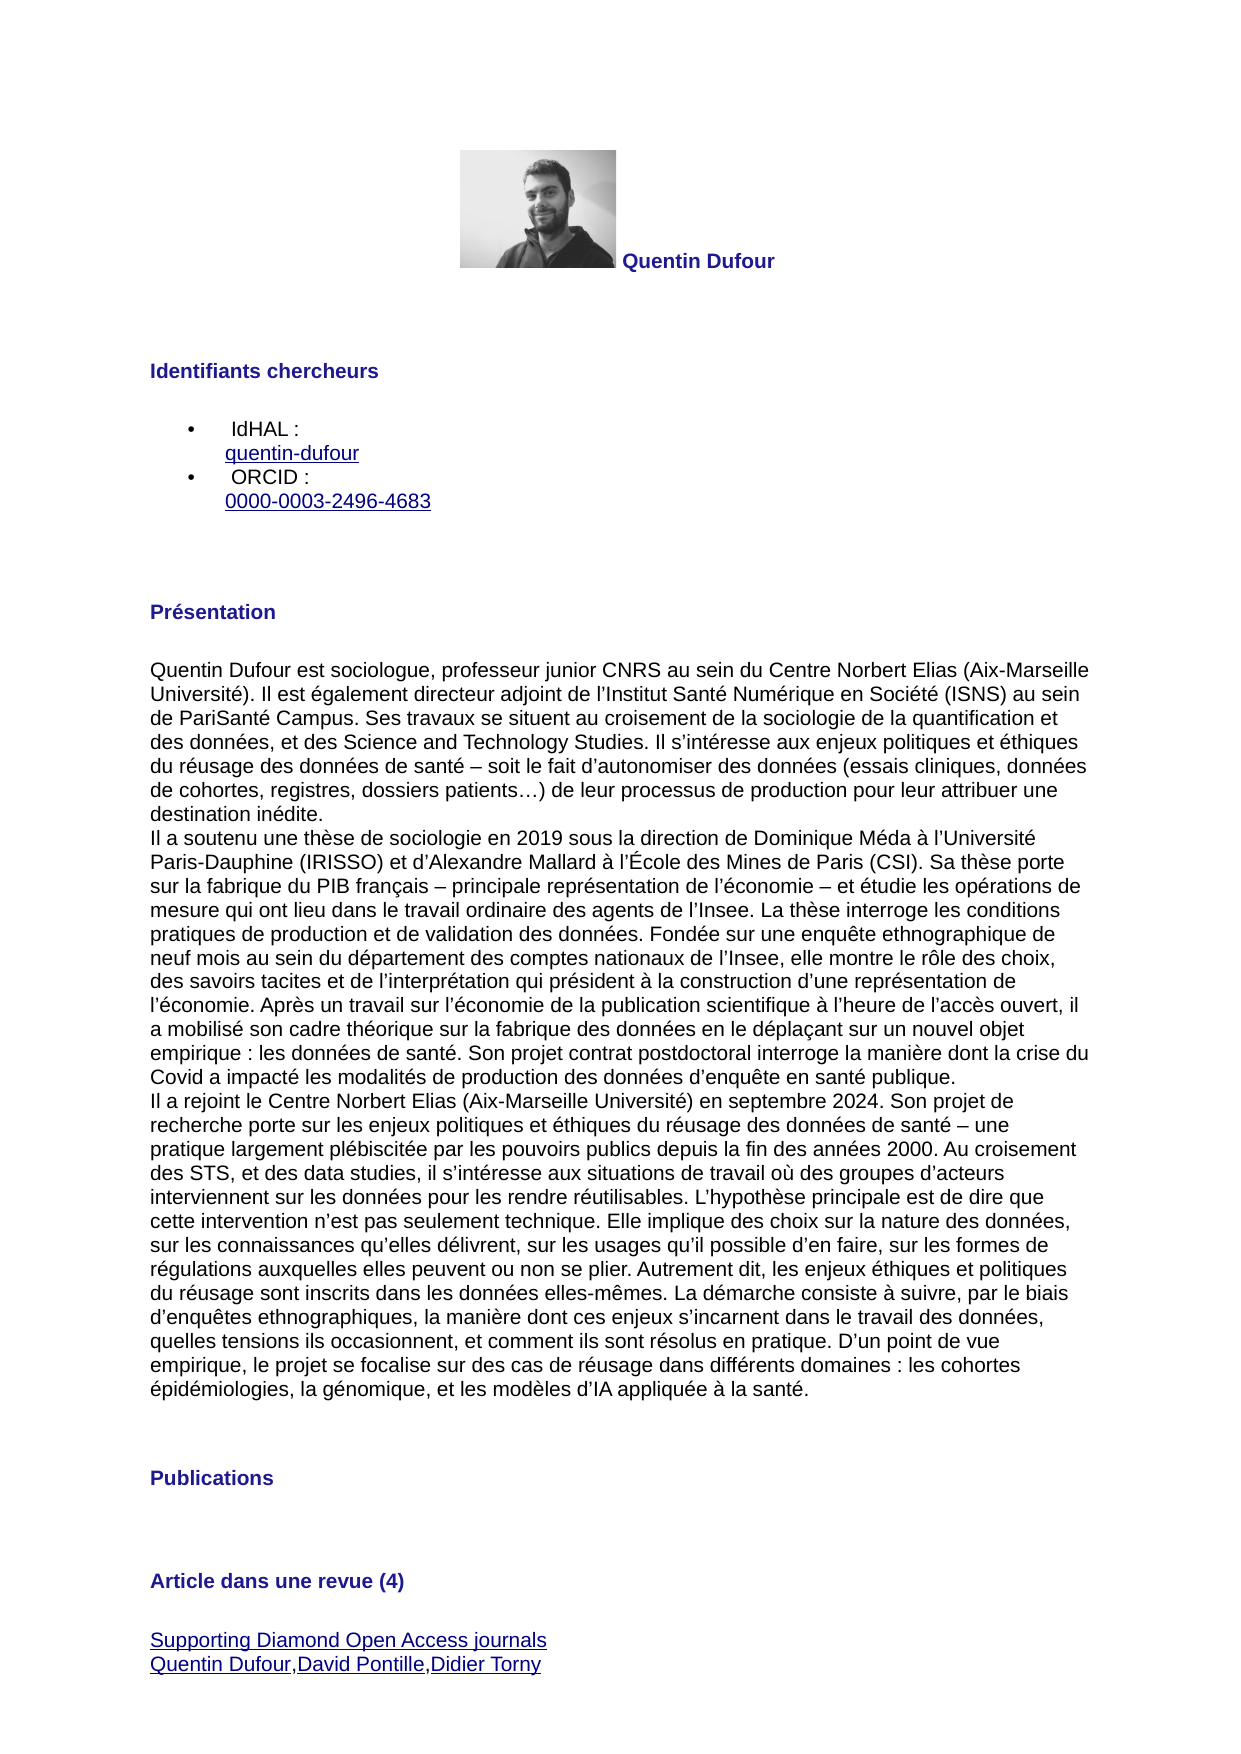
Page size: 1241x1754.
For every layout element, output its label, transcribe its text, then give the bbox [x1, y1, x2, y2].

subtitle Article dans une revue (4) [150, 1569, 1090, 1593]
subtitle Publications [150, 1466, 1090, 1490]
subtitle Présentation [150, 599, 1090, 623]
text Quentin Dufour est sociologue, professeur junior CNRS au sein du Centre Norbert Elias (Aix-Marseille Université). Il est également directeur adjoint de l’Institut Santé Numérique en Société (ISNS) au sein de PariSanté Campus. Ses travaux se situent au croisement de la sociologie de la quantification et des données, et des Science and Technology Studies. Il s’intéresse aux enjeux politiques et éthiques du réusage des données de santé – soit le fait d’autonomiser des données (essais cliniques, données de cohortes, registres, dossiers patients…) de leur processus de production pour leur attribuer une destination inédite. [150, 658, 1090, 826]
text Il a soutenu une thèse de sociologie en 2019 sous la direction de Dominique Méda à l’Université Paris-Dauphine (IRISSO) et d’Alexandre Mallard à l’École des Mines de Paris (CSI). Sa thèse porte sur la fabrique du PIB français – principale représentation de l’économie – et étudie les opérations de mesure qui ont lieu dans le travail ordinaire des agents de l’Insee. La thèse interroge les conditions pratiques de production et de validation des données. Fondée sur une enquête ethnographique de neuf mois au sein du département des comptes nationaux de l’Insee, elle montre le rôle des choix, des savoirs tacites et de l’interprétation qui président à la construction d’une représentation de l’économie. Après un travail sur l’économie de la publication scientifique à l’heure de l’accès ouvert, il a mobilisé son cadre théorique sur la fabrique des données en le déplaçant sur un nouvel objet empirique : les données de santé. Son projet contrat postdoctoral interroge la manière dont la crise du Covid a impacté les modalités de production des données d’enquête en santé publique. [150, 826, 1090, 1089]
subtitle Quentin Dufour [150, 150, 1090, 272]
subtitle Identifiants chercheurs [150, 359, 1090, 383]
list IdHAL : [187, 417, 1090, 441]
list quentin-dufour [187, 441, 1090, 465]
list ORCID : [187, 465, 1090, 489]
table_header Supporting Diamond Open Access journals Quentin Dufour,David Pontille,Didier Torny [150, 1628, 1090, 1676]
text Il a rejoint le Centre Norbert Elias (Aix-Marseille Université) en septembre 2024. Son projet de recherche porte sur les enjeux politiques et éthiques du réusage des données de santé – une pratique largement plébiscitée par les pouvoirs publics depuis la fin des années 2000. Au croisement des STS, et des data studies, il s’intéresse aux situations de travail où des groupes d’acteurs interviennent sur les données pour les rendre réutilisables. L’hypothèse principale est de dire que cette intervention n’est pas seulement technique. Elle implique des choix sur la nature des données, sur les connaissances qu’elles délivrent, sur les usages qu’il possible d’en faire, sur les formes de régulations auxquelles elles peuvent ou non se plier. Autrement dit, les enjeux éthiques et politiques du réusage sont inscrits dans les données elles-mêmes. La démarche consiste à suivre, par le biais d’enquêtes ethnographiques, la manière dont ces enjeux s’incarnent dans le travail des données, quelles tensions ils occasionnent, et comment ils sont résolus en pratique. D’un point de vue empirique, le projet se focalise sur des cas de réusage dans différents domaines : les cohortes épidémiologies, la génomique, et les modèles d’IA appliquée à la santé. [150, 1089, 1090, 1401]
list 0000-0003-2496-4683 [187, 489, 1090, 513]
picture [460, 150, 617, 268]
